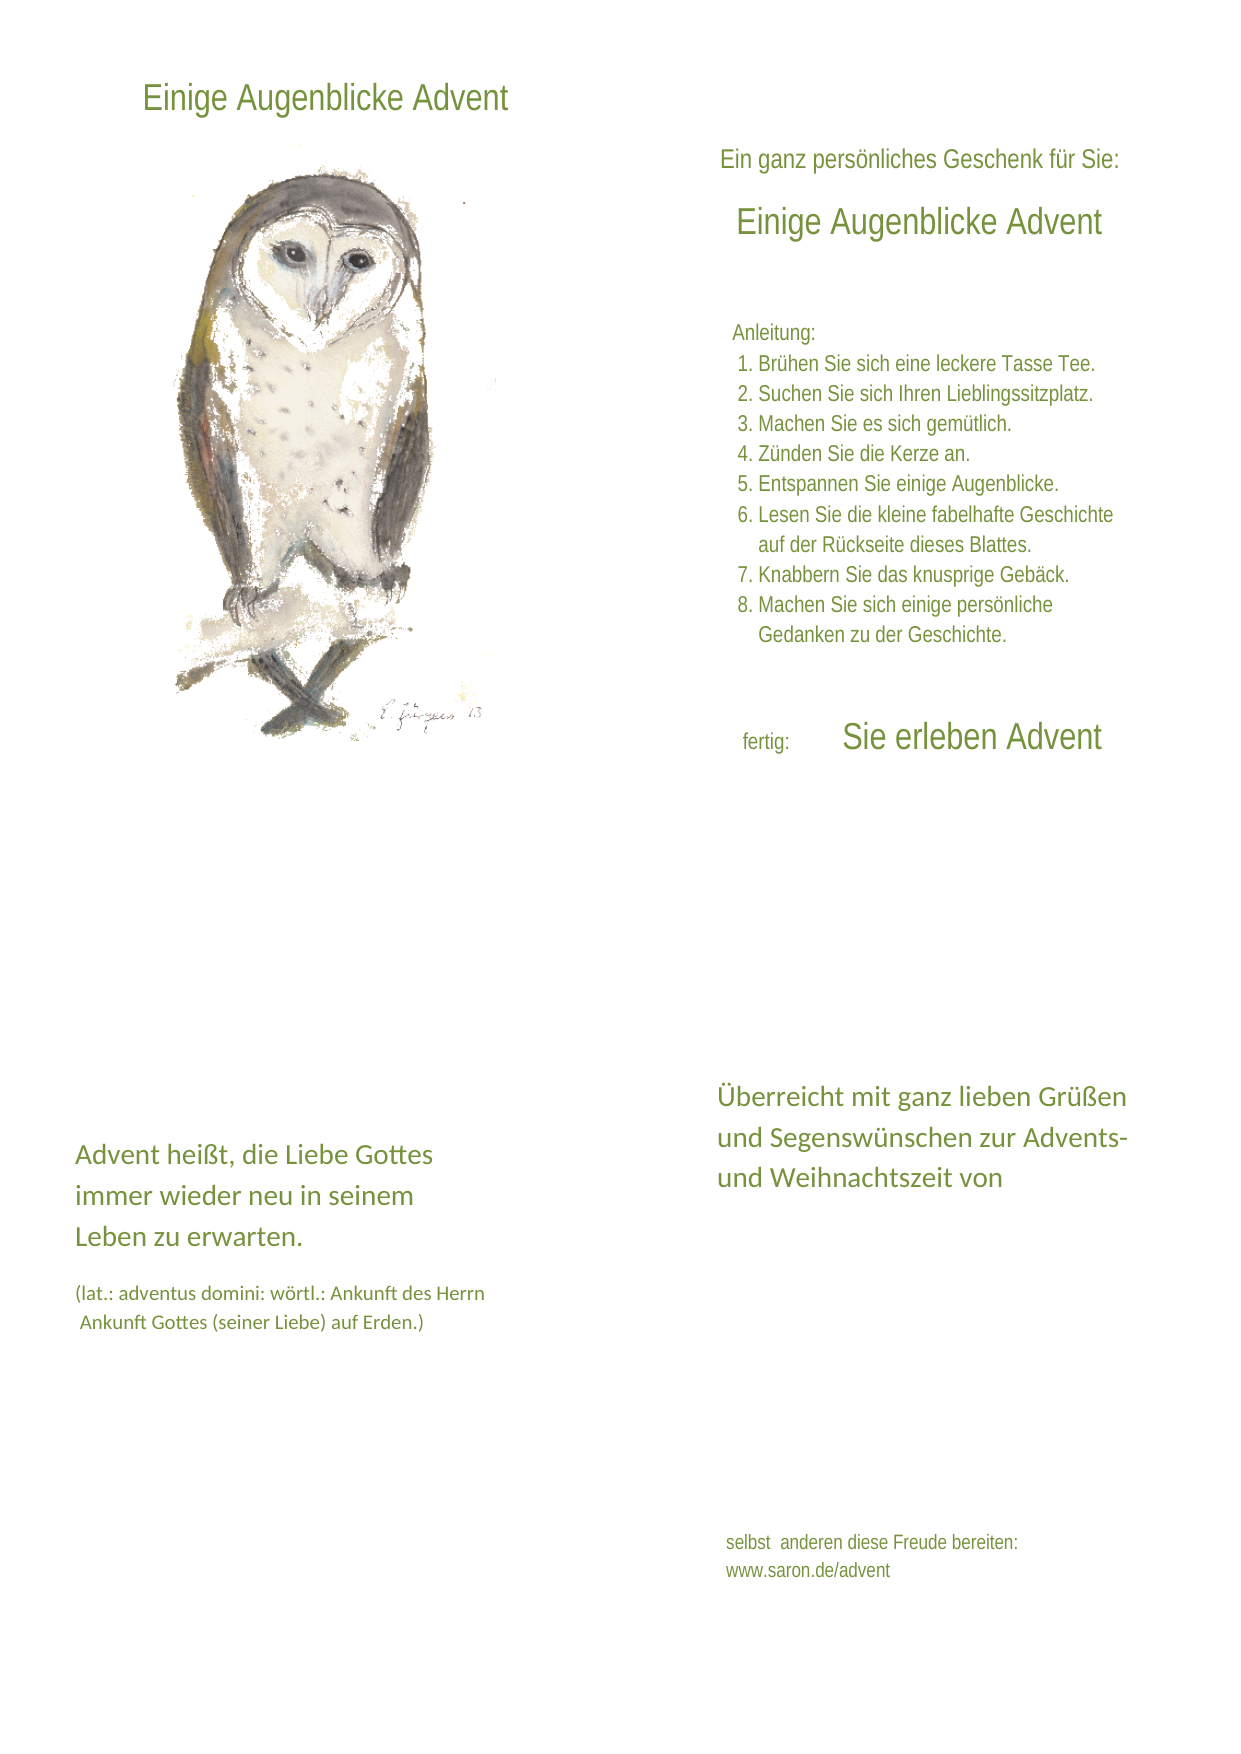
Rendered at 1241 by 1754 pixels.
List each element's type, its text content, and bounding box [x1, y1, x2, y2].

text Überreicht mit ganz lieben Grüßen und Segenswünschen zur Advents- und Weihnachtszeit von [664, 914, 1165, 1195]
text Einige Augenblicke Advent [75, 75, 576, 118]
text Anleitung: 1. Brühen Sie sich eine leckere Tasse Tee. 2. Suchen Sie sich Ihren Lieblingssitzplatz. 3. Machen Sie es sich gemütlich. 4. Zünden Sie die Kerze an. 5. Entspannen Sie einige Augenblicke. 6. Lesen Sie die kleine fabelhafte Geschichte auf der Rückseite dieses Blattes. 7. Knabbern Sie das knusprige Gebäck. 8. Machen Sie sich einige persönliche Gedanken zu der Geschichte. fertig: Sie erleben Advent [664, 319, 1165, 889]
picture [155, 145, 496, 741]
text (lat.: adventus domini: wörtl.: Ankunft des Herrn Ankunft Gottes (seiner Liebe) auf Erden.) [75, 1280, 576, 1334]
text Advent heißt, die Liebe Gottes immer wieder neu in seinem Leben zu erwarten. [75, 1136, 576, 1254]
text Ein ganz persönliches Geschenk für Sie: [664, 75, 1165, 174]
text selbst anderen diese Freude bereiten: www.saron.de/advent [664, 1530, 1165, 1614]
text Einige Augenblicke Advent [664, 200, 1165, 292]
